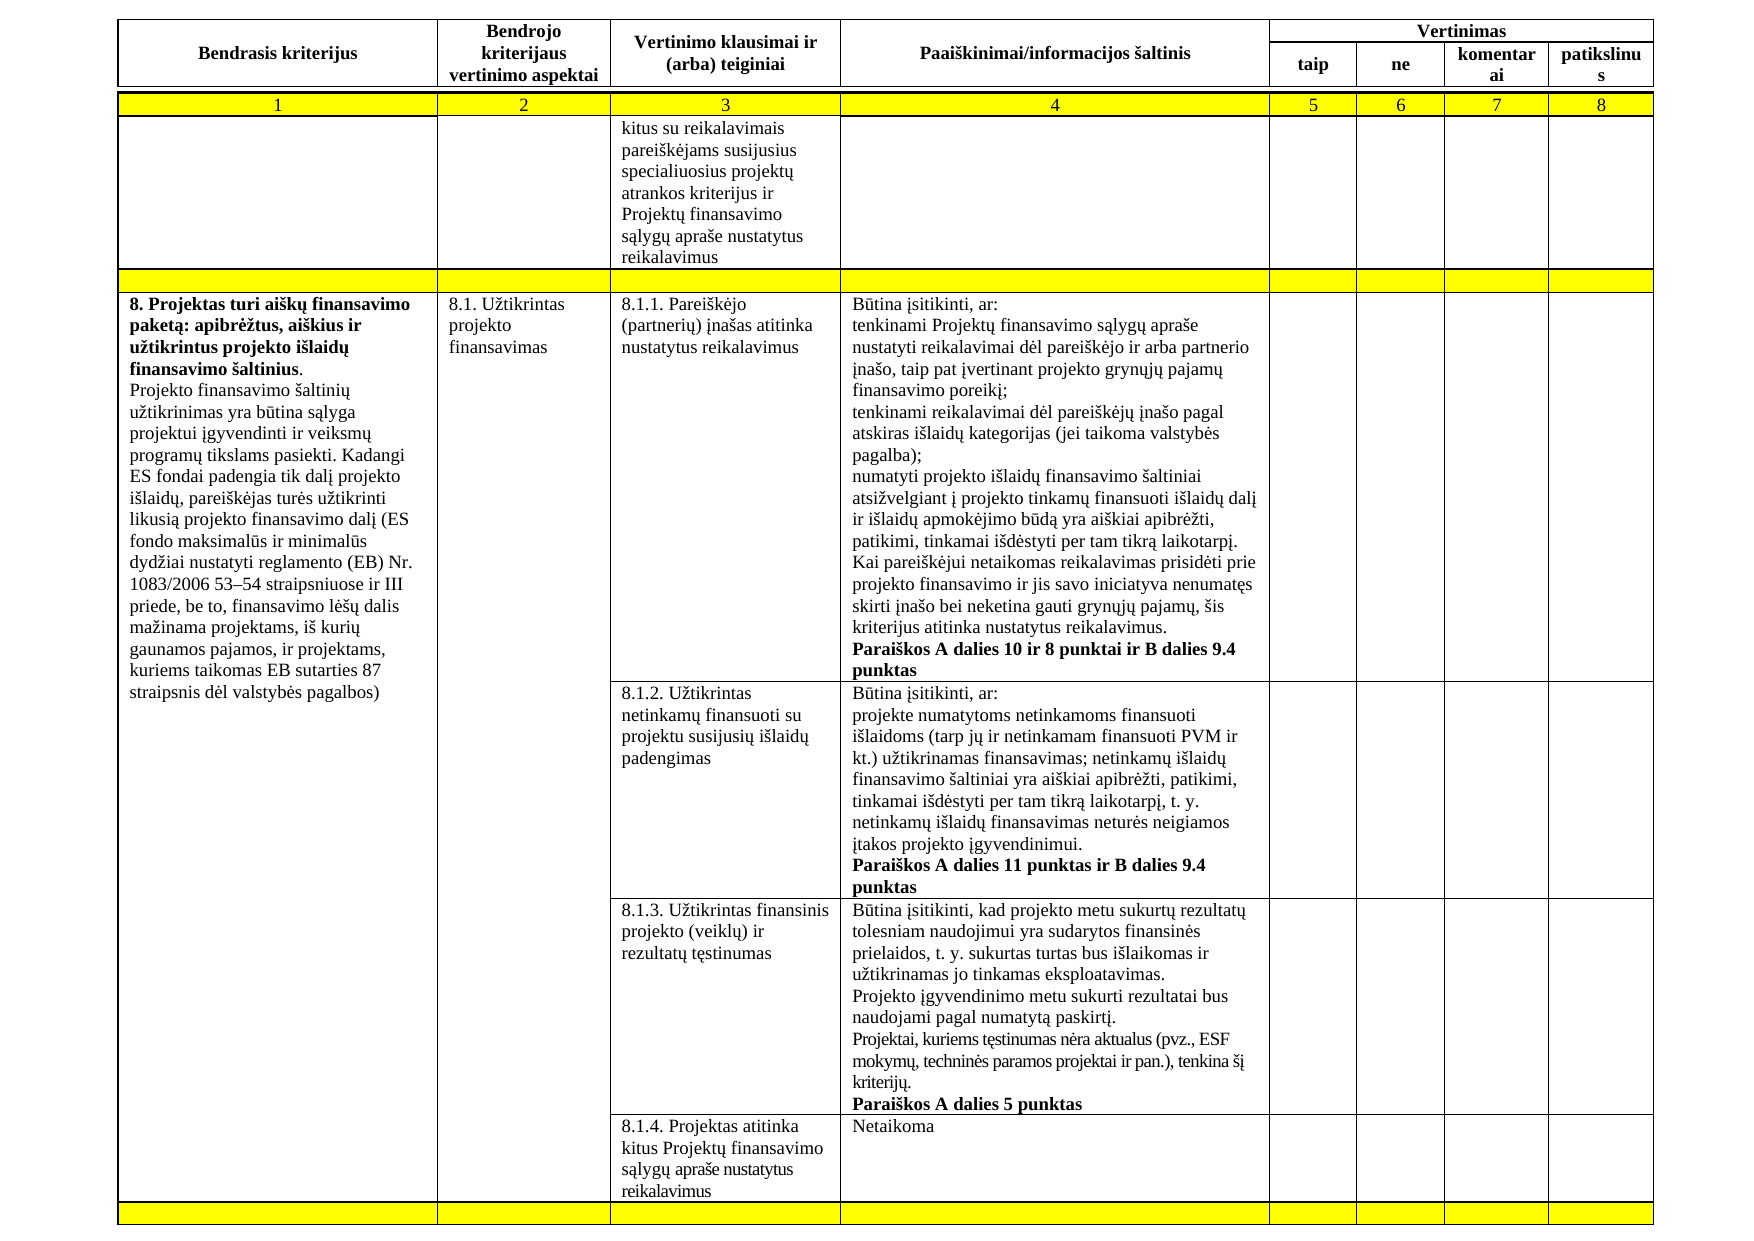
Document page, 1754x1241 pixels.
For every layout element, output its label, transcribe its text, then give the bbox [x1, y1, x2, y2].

table_cell [1549, 117, 1653, 268]
table_cell [1270, 899, 1356, 1114]
table_header Vertinimo klausimai ir (arba) teiginiai [611, 20, 840, 86]
table_cell Būtina įsitikinti, ar: tenkinami Projektų finansavimo sąlygų apraše nustatyti reikalavimai dėl pareiškėjo ir arba partnerio įnašo, taip pat įvertinant projekto grynųjų pajamų finansavimo poreikį; tenkinami reikalavimai dėl pareiškėjų įnašo pagal atskiras išlaidų kategorijas (jei taikoma valstybės pagalba); numatyti projekto išlaidų finansavimo šaltiniai atsižvelgiant į projekto tinkamų finansuoti išlaidų dalį ir išlaidų apmokėjimo būdą yra aiškiai apibrėžti, patikimi, tinkamai išdėstyti per tam tikrą laikotarpį. Kai pareiškėjui netaikomas reikalavimas prisidėti prie projekto finansavimo ir jis savo iniciatyva nenumatęs skirti įnašo bei neketina gauti grynųjų pajamų, šis kriterijus atitinka nustatytus reikalavimus. Paraiškos A dalies 10 ir 8 punktai ir B dalies 9.4 punktas [841, 293, 1269, 681]
table_cell [119, 117, 437, 268]
table_cell [841, 1203, 1269, 1224]
table_cell [1357, 117, 1444, 268]
table_cell Netaikoma [841, 1115, 1269, 1201]
table_cell [438, 270, 610, 292]
table_cell [1270, 293, 1356, 681]
table_cell Būtina įsitikinti, kad projekto metu sukurtų rezultatų tolesniam naudojimui yra sudarytos finansinės prielaidos, t. y. sukurtas turtas bus išlaikomas ir užtikrinamas jo tinkamas eksploatavimas. Projekto įgyvendinimo metu sukurti rezultatai bus naudojami pagal numatytą paskirtį. Projektai, kuriems tęstinumas nėra aktualus (pvz., ESF mokymų, techninės paramos projektai ir pan.), tenkina šį kriterijų. Paraiškos A dalies 5 punktas [841, 899, 1269, 1114]
table_cell [1357, 899, 1444, 1114]
table_cell [611, 1203, 840, 1224]
table_cell [1445, 1203, 1548, 1224]
table_cell 8.1.3. Užtikrintas finansinis projekto (veiklų) ir rezultatų tęstinumas [611, 899, 840, 1114]
table_cell [841, 270, 1269, 292]
table_cell [438, 1203, 610, 1224]
table_header Paaiškinimai/informacijos šaltinis [841, 20, 1269, 86]
table_cell [119, 270, 437, 292]
table_cell [1444, 87, 1549, 91]
table_cell 8. Projektas turi aiškų finansavimo paketą: apibrėžtus, aiškius ir užtikrintus projekto išlaidų finansavimo šaltinius. Projekto finansavimo šaltinių užtikrinimas yra būtina sąlyga projektui įgyvendinti ir veiksmų programų tikslams pasiekti. Kadangi ES fondai padengia tik dalį projekto išlaidų, pareiškėjas turės užtikrinti likusią projekto finansavimo dalį (ES fondo maksimalūs ir minimalūs dydžiai nustatyti reglamento (EB) Nr. 1083/2006 53–54 straipsniuose ir III priede, be to, finansavimo lėšų dalis mažinama projektams, iš kurių gaunamos pajamos, ir projektams, kuriems taikomas EB sutarties 87 straipsnis dėl valstybės pagalbos) [119, 293, 437, 1201]
table_cell [1549, 293, 1653, 681]
table_cell [1357, 682, 1444, 897]
table_cell [1445, 682, 1548, 897]
table_header Bendrojo kriterijaus vertinimo aspektai [438, 20, 610, 86]
table_cell [1549, 682, 1653, 897]
table_cell [1270, 682, 1356, 897]
table_cell [1269, 87, 1357, 91]
table_cell [1549, 87, 1653, 91]
table_cell [438, 116, 610, 268]
table_header Bendrasis kriterijus [119, 20, 437, 86]
table_cell [610, 87, 841, 91]
table_cell [1549, 899, 1653, 1114]
table_cell [1270, 1203, 1356, 1224]
table_header Vertinimas [1270, 20, 1653, 41]
table_cell taip [1270, 43, 1356, 86]
table_cell 8.1.4. Projektas atitinka kitus Projektų finansavimo sąlygų apraše nustatytus reikalavimus [611, 1115, 840, 1201]
table_cell [119, 1203, 437, 1224]
table_cell 5 [1270, 94, 1356, 115]
table_cell [1445, 270, 1548, 292]
table_cell [1357, 87, 1444, 91]
table_cell [1357, 1203, 1444, 1224]
table_cell [1445, 1115, 1548, 1201]
table_cell kitus su reikalavimais pareiškėjams susijusius specialiuosius projektų atrankos kriterijus ir Projektų finansavimo sąlygų apraše nustatytus reikalavimus [611, 116, 840, 268]
table_cell 8.1. Užtikrintas projekto finansavimas [438, 293, 610, 1201]
table_cell 6 [1357, 94, 1444, 115]
table_cell Būtina įsitikinti, ar: projekte numatytoms netinkamoms finansuoti išlaidoms (tarp jų ir netinkamam finansuoti PVM ir kt.) užtikrinamas finansavimas; netinkamų išlaidų finansavimo šaltiniai yra aiškiai apibrėžti, patikimi, tinkamai išdėstyti per tam tikrą laikotarpį, t. y. netinkamų išlaidų finansavimas neturės neigiamos įtakos projekto įgyvendinimui. Paraiškos A dalies 11 punktas ir B dalies 9.4 punktas [841, 682, 1269, 897]
table_cell 3 [611, 94, 840, 115]
table_cell [1549, 270, 1653, 292]
table_cell 4 [841, 94, 1269, 115]
table_cell ne [1357, 43, 1444, 86]
table_cell [1357, 1115, 1444, 1201]
table_cell patikslinus [1549, 43, 1653, 86]
table_cell 8 [1549, 94, 1653, 115]
table_cell [1270, 1115, 1356, 1201]
table_cell [1549, 1115, 1653, 1201]
table_cell 8.1.1. Pareiškėjo (partnerių) įnašas atitinka nustatytus reikalavimus [611, 293, 840, 681]
table_cell [1549, 1203, 1653, 1224]
table_cell [118, 87, 437, 91]
table_cell [1357, 293, 1444, 681]
table_cell [1445, 117, 1548, 268]
table_cell 1 [119, 94, 437, 115]
table_cell [1270, 117, 1356, 268]
table_cell [841, 87, 1269, 91]
table_cell [841, 117, 1269, 268]
table_cell [1445, 899, 1548, 1114]
table_cell 2 [438, 94, 610, 115]
table_cell [438, 87, 610, 91]
table_cell [1270, 270, 1356, 292]
table_cell komentarai [1445, 43, 1548, 86]
table_cell 7 [1445, 94, 1548, 115]
table_cell [1357, 270, 1444, 292]
table_cell [1445, 293, 1548, 681]
table_cell [611, 270, 840, 292]
table_cell 8.1.2. Užtikrintas netinkamų finansuoti su projektu susijusių išlaidų padengimas [611, 682, 840, 897]
